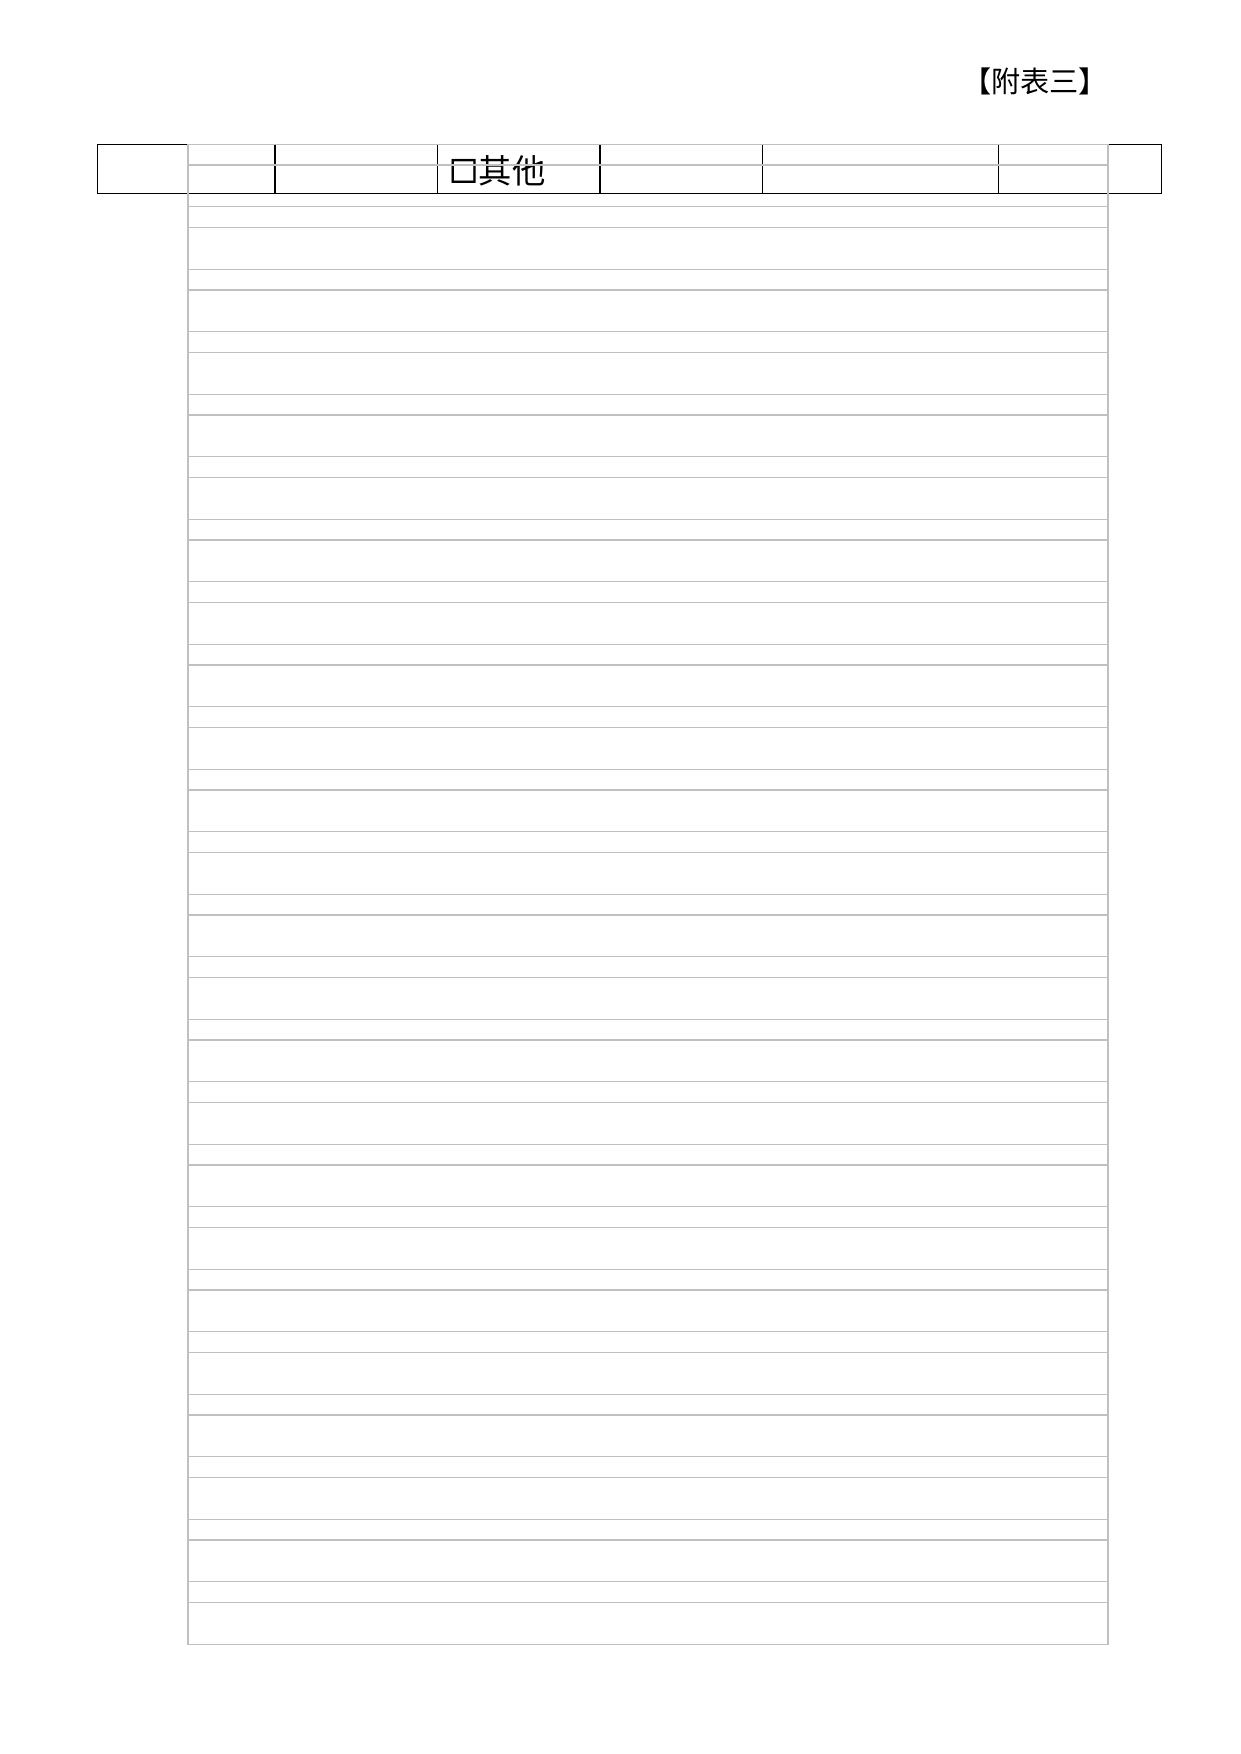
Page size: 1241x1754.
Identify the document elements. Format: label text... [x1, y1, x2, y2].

table_cell [189, 145, 274, 164]
table_cell 光碟片 伺服器 其他 [453, 166, 473, 181]
table_cell [601, 166, 762, 193]
table_cell 已銷毀 日期： [1109, 145, 1161, 193]
table_cell 光碟片 伺服器 其他 [438, 166, 599, 193]
table_cell [276, 145, 437, 164]
table_cell [276, 166, 437, 193]
table_cell 已銷毀 日期： [999, 166, 1107, 193]
table_cell [601, 145, 762, 164]
table_cell 光碟片 伺服器 其他 [438, 145, 599, 164]
table_cell [98, 145, 187, 193]
table_cell [763, 166, 998, 193]
table_cell 已銷毀 日期： [999, 145, 1107, 164]
table_cell [763, 145, 998, 164]
table_cell [189, 166, 274, 193]
